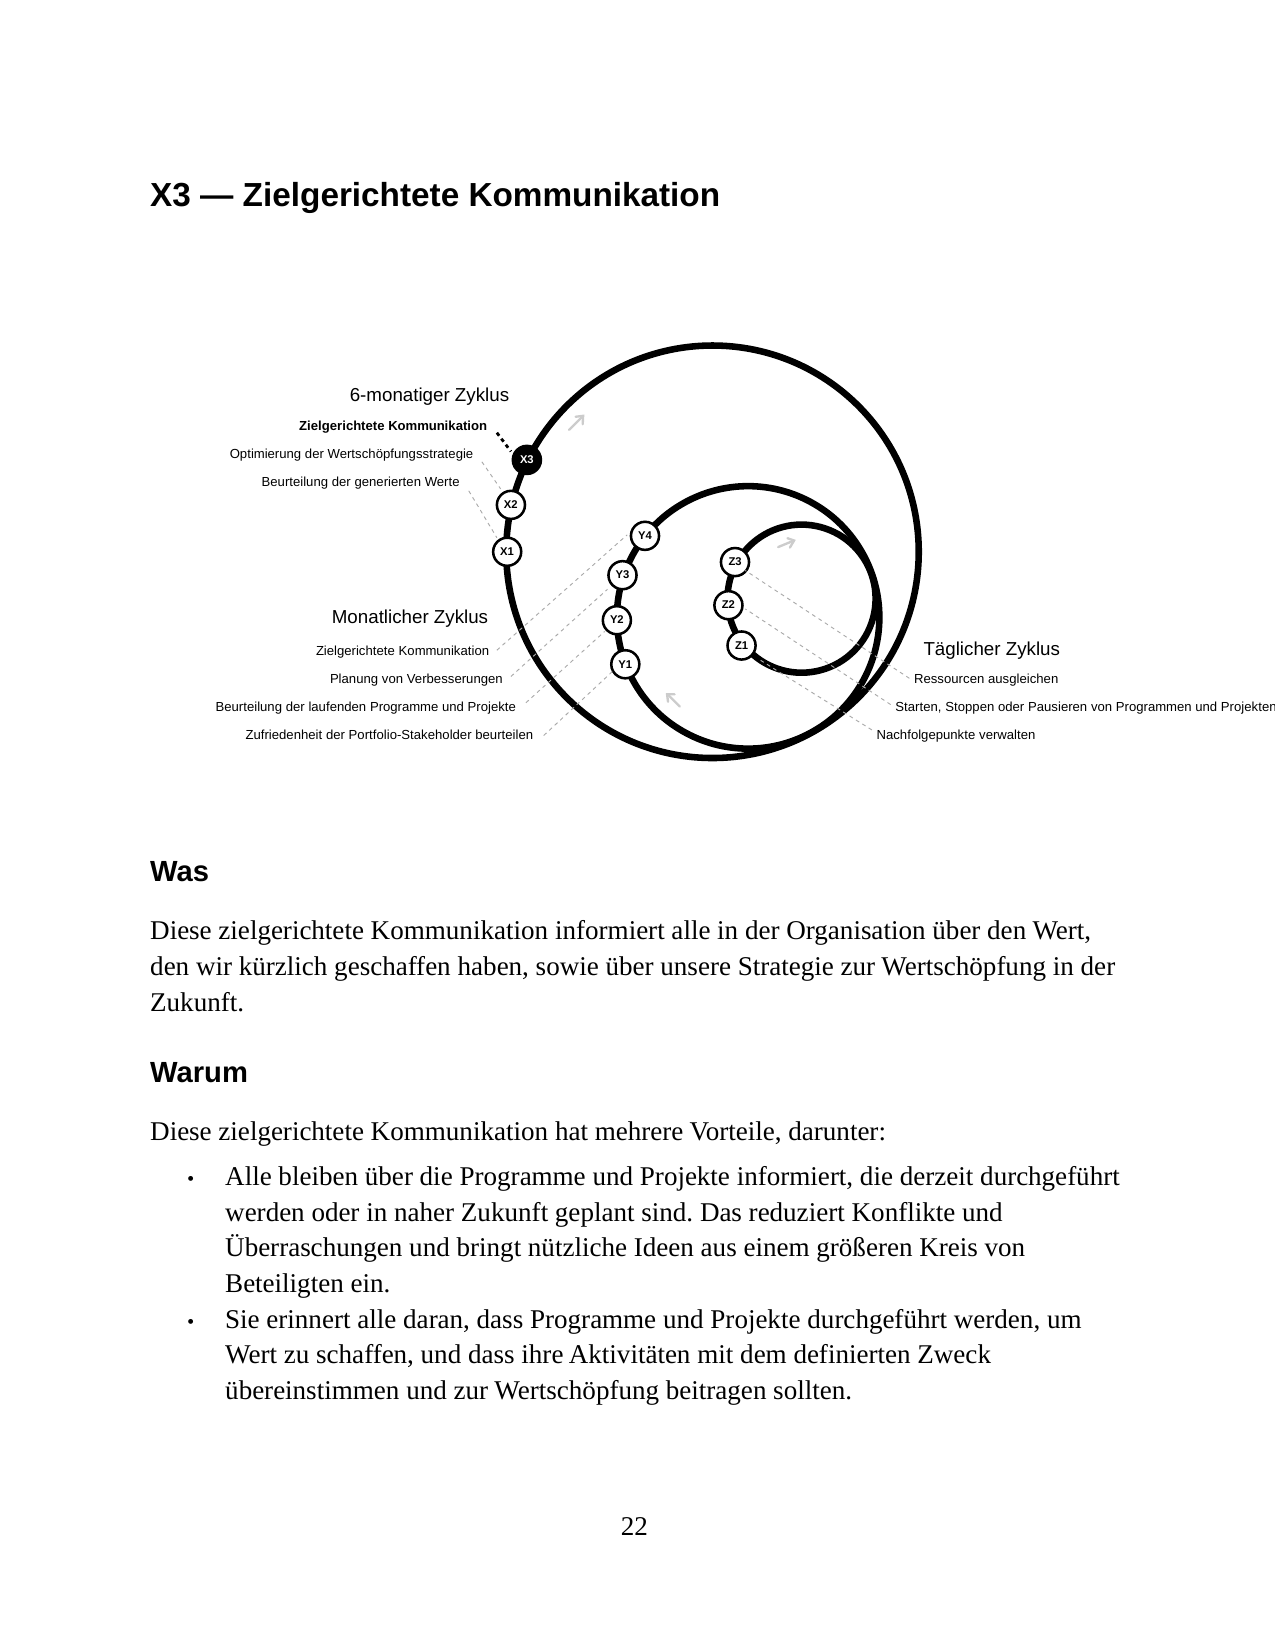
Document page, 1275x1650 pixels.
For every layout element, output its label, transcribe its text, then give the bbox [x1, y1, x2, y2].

subtitle X3 — Zielgerichtete Kommunikation [150, 175, 1125, 213]
subtitle Warum [150, 1055, 1125, 1089]
subtitle Was [150, 854, 1125, 888]
list Sie erinnert alle daran, dass Programme und Projekte durchgeführt werden, um Wert zu schaffen, und dass ihre Aktivitäten mit dem definierten Zweck übereinstimmen und zur Wertschöpfung beitragen sollten. [187, 1303, 1125, 1406]
list Alle bleiben über die Programme und Projekte informiert, die derzeit durchgeführt werden oder in naher Zukunft geplant sind. Das reduziert Konflikte und Überraschungen und bringt nützliche Ideen aus einem größeren Kreis von Beteiligten ein. [187, 1160, 1125, 1298]
text Diese zielgerichtete Kommunikation hat mehrere Vorteile, darunter: [150, 1115, 1125, 1146]
text Diese zielgerichtete Kommunikation informiert alle in der Organisation über den Wert, den wir kürzlich geschaffen haben, sowie über unsere Strategie zur Wertschöpfung in der Zukunft. [150, 914, 1125, 1017]
